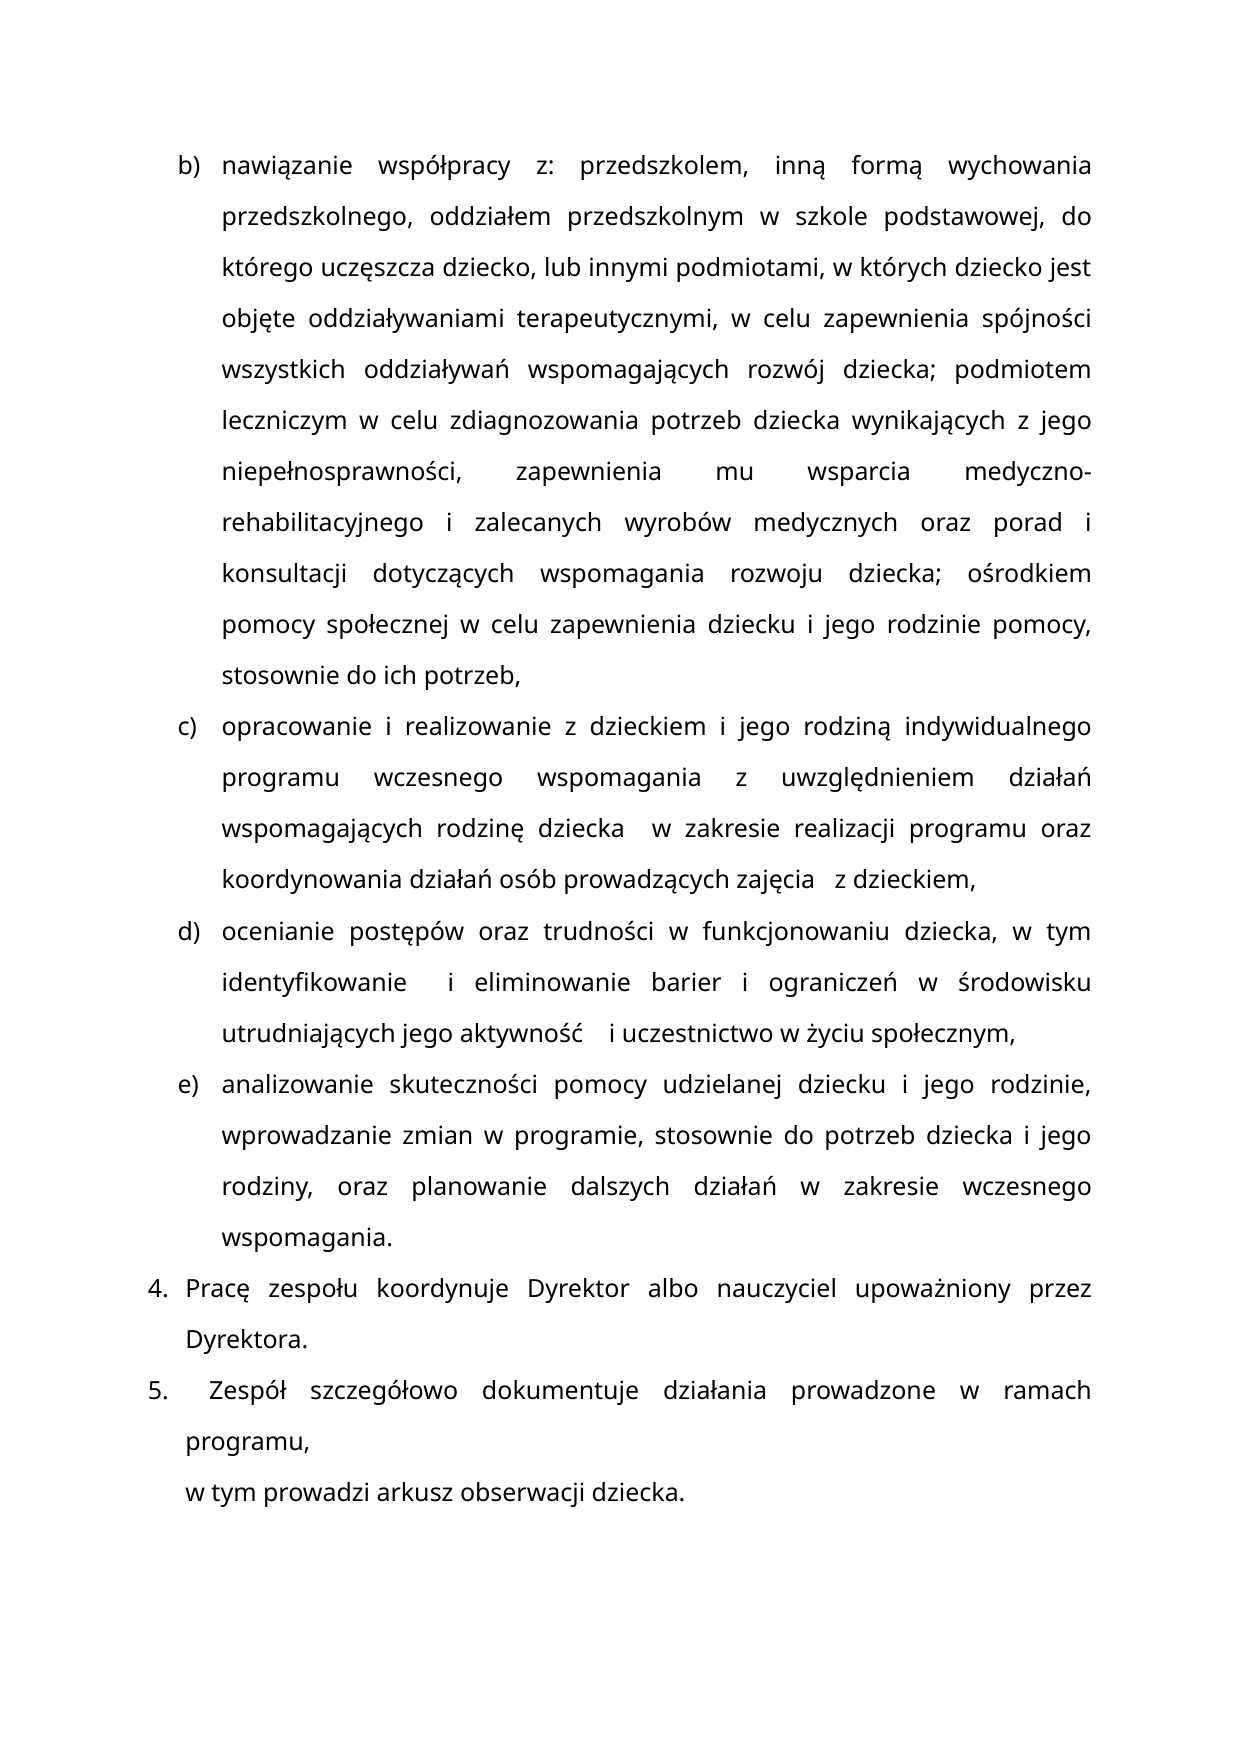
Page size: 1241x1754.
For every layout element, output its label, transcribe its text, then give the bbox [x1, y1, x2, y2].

list Zespół szczegółowo dokumentuje działania prowadzone w ramach programu, w tym prowadzi arkusz obserwacji dziecka. [148, 1373, 1093, 1509]
list nawiązanie współpracy z: przedszkolem, inną formą wychowania przedszkolnego, oddziałem przedszkolnym w szkole podstawowej, do którego uczęszcza dziecko, lub innymi podmiotami, w których dziecko jest objęte oddziaływaniami terapeutycznymi, w celu zapewnienia spójności wszystkich oddziaływań wspomagających rozwój dziecka; podmiotem leczniczym w celu zdiagnozowania potrzeb dziecka wynikających z jego niepełnosprawności, zapewnienia mu wsparcia medyczno-rehabilitacyjnego i zalecanych wyrobów medycznych oraz porad i konsultacji dotyczących wspomagania rozwoju dziecka; ośrodkiem pomocy społecznej w celu zapewnienia dziecku i jego rodzinie pomocy, stosownie do ich potrzeb, [177, 148, 1093, 692]
list opracowanie i realizowanie z dzieckiem i jego rodziną indywidualnego programu wczesnego wspomagania z uwzględnieniem działań wspomagających rodzinę dziecka w zakresie realizacji programu oraz koordynowania działań osób prowadzących zajęcia z dzieckiem, [177, 709, 1093, 896]
list Pracę zespołu koordynuje Dyrektor albo nauczyciel upoważniony przez Dyrektora. [148, 1271, 1093, 1356]
list analizowanie skuteczności pomocy udzielanej dziecku i jego rodzinie, wprowadzanie zmian w programie, stosownie do potrzeb dziecka i jego rodziny, oraz planowanie dalszych działań w zakresie wczesnego wspomagania. [177, 1066, 1093, 1253]
list ocenianie postępów oraz trudności w funkcjonowaniu dziecka, w tym identyfikowanie i eliminowanie barier i ograniczeń w środowisku utrudniających jego aktywność i uczestnictwo w życiu społecznym, [177, 913, 1093, 1049]
